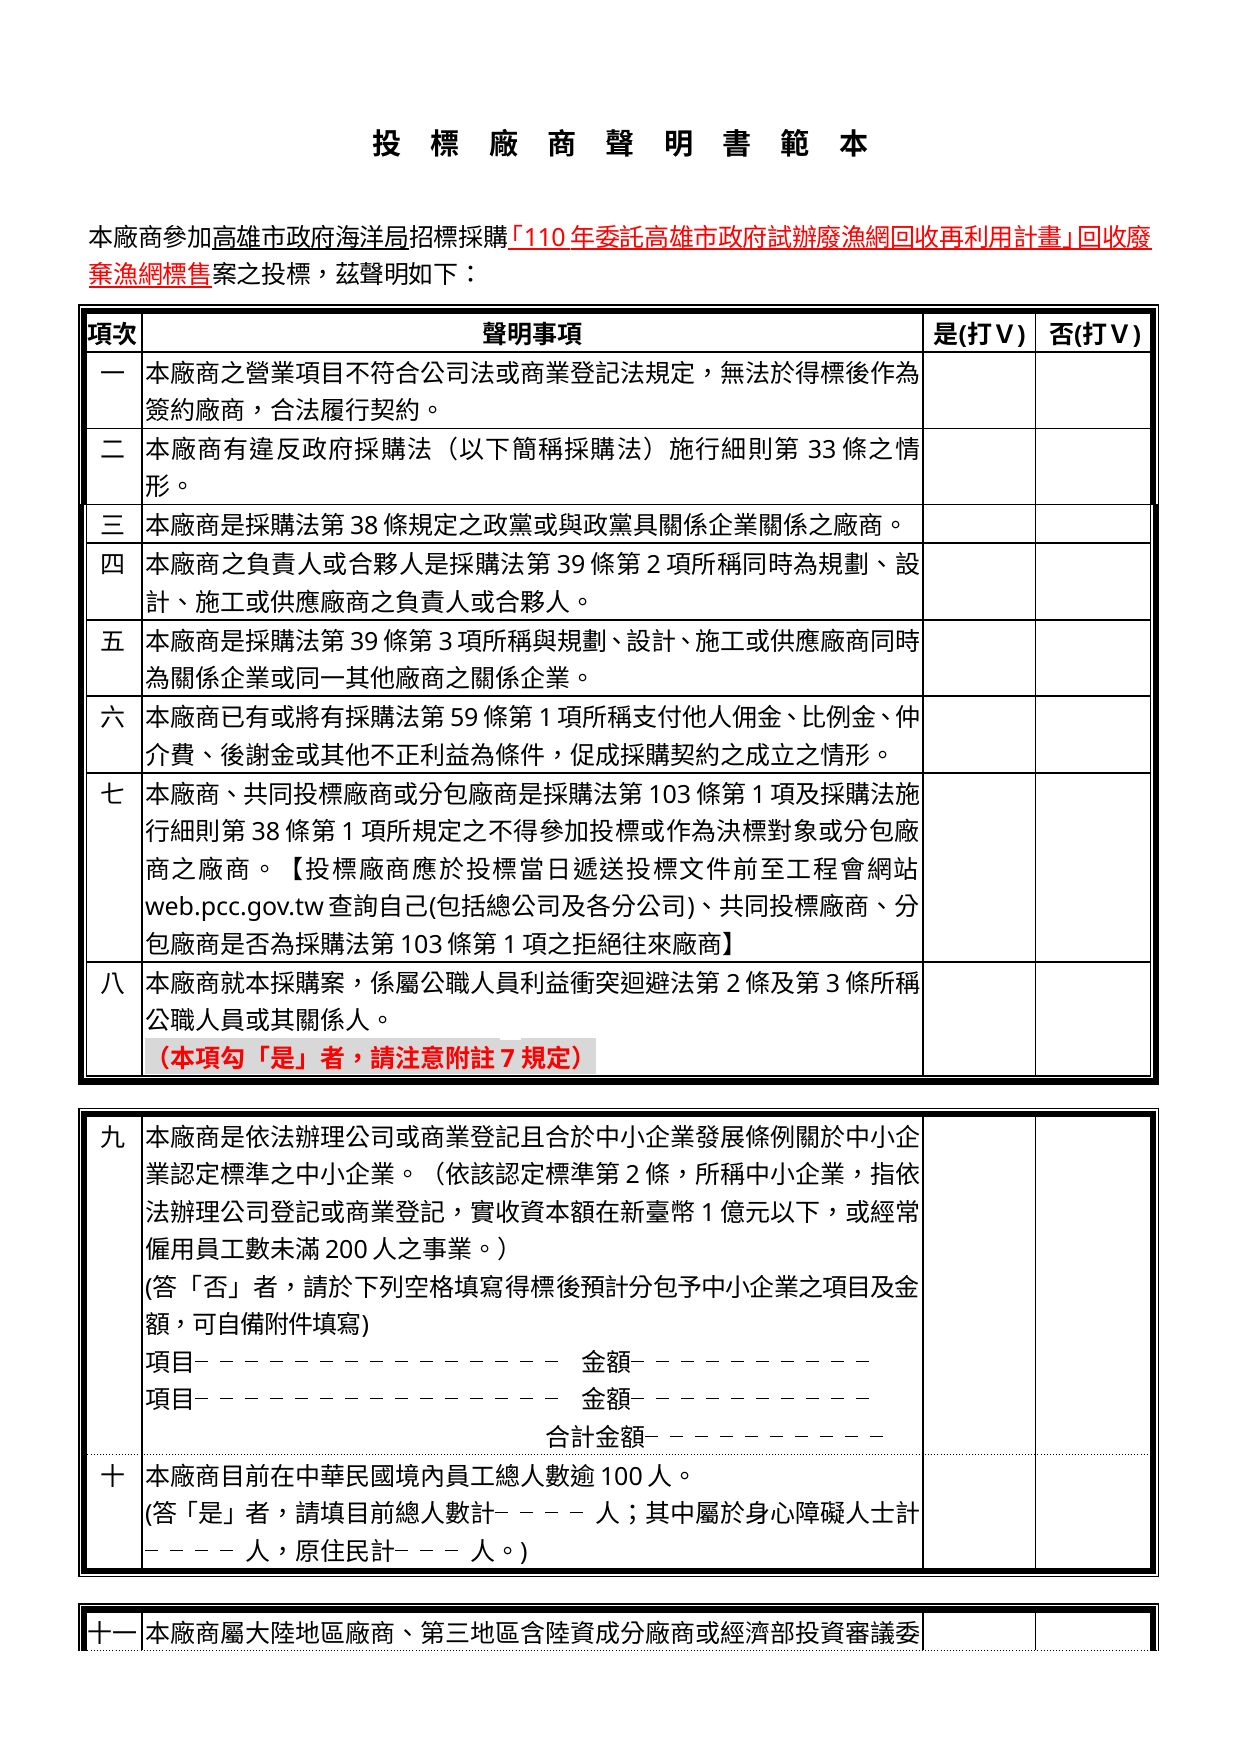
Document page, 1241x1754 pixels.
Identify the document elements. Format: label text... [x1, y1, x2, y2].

table_cell [924, 697, 1035, 772]
table_cell 六 [87, 697, 141, 772]
table_header 是(打Ｖ) [924, 314, 1035, 351]
table_cell 五 [87, 621, 141, 695]
table_header 聲明事項 [143, 314, 922, 351]
table_cell [1036, 621, 1150, 695]
table_header [924, 1117, 1035, 1454]
table_header [924, 1613, 1035, 1650]
table_cell [924, 505, 1035, 542]
table_cell [924, 1454, 1035, 1568]
table_cell 八 [87, 963, 141, 1075]
table_cell 本廠商有違反政府採購法（以下簡稱採購法）施行細則第33條之情形。 [143, 429, 922, 504]
table_cell 本廠商已有或將有採購法第59條第1項所稱支付他人佣金、比例金、仲介費、後謝金或其他不正利益為條件，促成採購契約之成立之情形。 [143, 697, 922, 772]
table_header 本廠商屬大陸地區廠商、第三地區含陸資成分廠商或經濟部投資審議委員會公告之陸資資訊服務業者，不得從事經濟部投資審議委員會公告之「具敏感性或國安(含資安)疑慮之業務範疇」。【上開業務範疇及陸資資訊服務業清單公開於經濟部投資審議委員會網站http://www.moeaic.gov.tw/】【請查察招標文件規定本採購是否屬經濟部投資審議委員會公告「具敏感性或國安（含資安）疑慮之業務範疇」之資訊服務採購】 [143, 1613, 922, 1650]
table_cell 二 [87, 429, 141, 504]
table_header 九 [87, 1117, 141, 1454]
table_cell [1036, 505, 1150, 542]
table_cell [1036, 697, 1150, 772]
table_cell 本廠商是採購法第38條規定之政黨或與政黨具關係企業關係之廠商。 [143, 505, 922, 542]
table_cell 本廠商目前在中華民國境內員工總人數逾100人。 (答「是」者，請填目前總人數計╴╴╴╴人；其中屬於身心障礙人士計╴╴╴╴人，原住民計╴╴╴人。) [143, 1454, 922, 1568]
table_cell 本廠商就本採購案，係屬公職人員利益衝突迴避法第2條及第3條所稱公職人員或其關係人。 （本項勾「是」者，請注意附註 7 規定） [143, 963, 922, 1075]
table_cell [924, 353, 1035, 428]
table_cell [1036, 429, 1150, 504]
table_cell 七 [87, 774, 141, 961]
table_header 本廠商是依法辦理公司或商業登記且合於中小企業發展條例關於中小企業認定標準之中小企業。（依該認定標準第2條，所稱中小企業，指依法辦理公司登記或商業登記，實收資本額在新臺幣1億元以下，或經常僱用員工數未滿200人之事業。） (答「否」者，請於下列空格填寫得標後預計分包予中小企業之項目及金額，可自備附件填寫) 項目╴╴╴╴╴╴╴╴╴╴╴╴╴╴╴ 金額╴╴╴╴╴╴╴╴╴╴ 項目╴╴╴╴╴╴╴╴╴╴╴╴╴╴╴ 金額╴╴╴╴╴╴╴╴╴╴ 合計金額╴╴╴╴╴╴╴╴╴╴ [143, 1117, 922, 1454]
text 投 標 廠 商 聲 明 書 範 本 [89, 104, 1152, 179]
table_cell 四 [87, 544, 141, 619]
table_cell [1036, 774, 1150, 961]
table_header 十一 [87, 1613, 141, 1650]
table_cell 本廠商之營業項目不符合公司法或商業登記法規定，無法於得標後作為簽約廠商，合法履行契約。 [143, 353, 922, 428]
table_header [1036, 1613, 1150, 1650]
table_cell 十 [87, 1454, 141, 1568]
table_cell [924, 429, 1035, 504]
table_cell 本廠商之負責人或合夥人是採購法第39條第2項所稱同時為規劃、設計、施工或供應廠商之負責人或合夥人。 [143, 544, 922, 619]
table_cell 三 [87, 505, 141, 542]
table_cell 本廠商、共同投標廠商或分包廠商是採購法第103條第1項及採購法施行細則第38條第1項所規定之不得參加投標或作為決標對象或分包廠商之廠商。【投標廠商應於投標當日遞送投標文件前至工程會網站web.pcc.gov.tw查詢自己(包括總公司及各分公司)、共同投標廠商、分包廠商是否為採購法第103條第1項之拒絕往來廠商】 [143, 774, 922, 961]
text 本廠商參加高雄市政府海洋局招標採購「110年委託高雄市政府試辦廢漁網回收再利用計畫」回收廢棄漁網標售案之投標，茲聲明如下： [89, 217, 1152, 292]
table_header 項次 [87, 314, 141, 351]
table_cell [924, 621, 1035, 695]
table_cell [1036, 353, 1150, 428]
table_header 否(打Ｖ) [1036, 314, 1150, 351]
table_header [1036, 1117, 1150, 1454]
table_cell [1036, 963, 1150, 1075]
table_cell [924, 774, 1035, 961]
table_cell [924, 963, 1035, 1075]
table_cell 本廠商是採購法第39條第3項所稱與規劃、設計、施工或供應廠商同時為關係企業或同一其他廠商之關係企業。 [143, 621, 922, 695]
table_cell 一 [87, 353, 141, 428]
table_cell [1036, 1454, 1150, 1568]
table_cell [924, 544, 1035, 619]
table_cell [1036, 544, 1150, 619]
